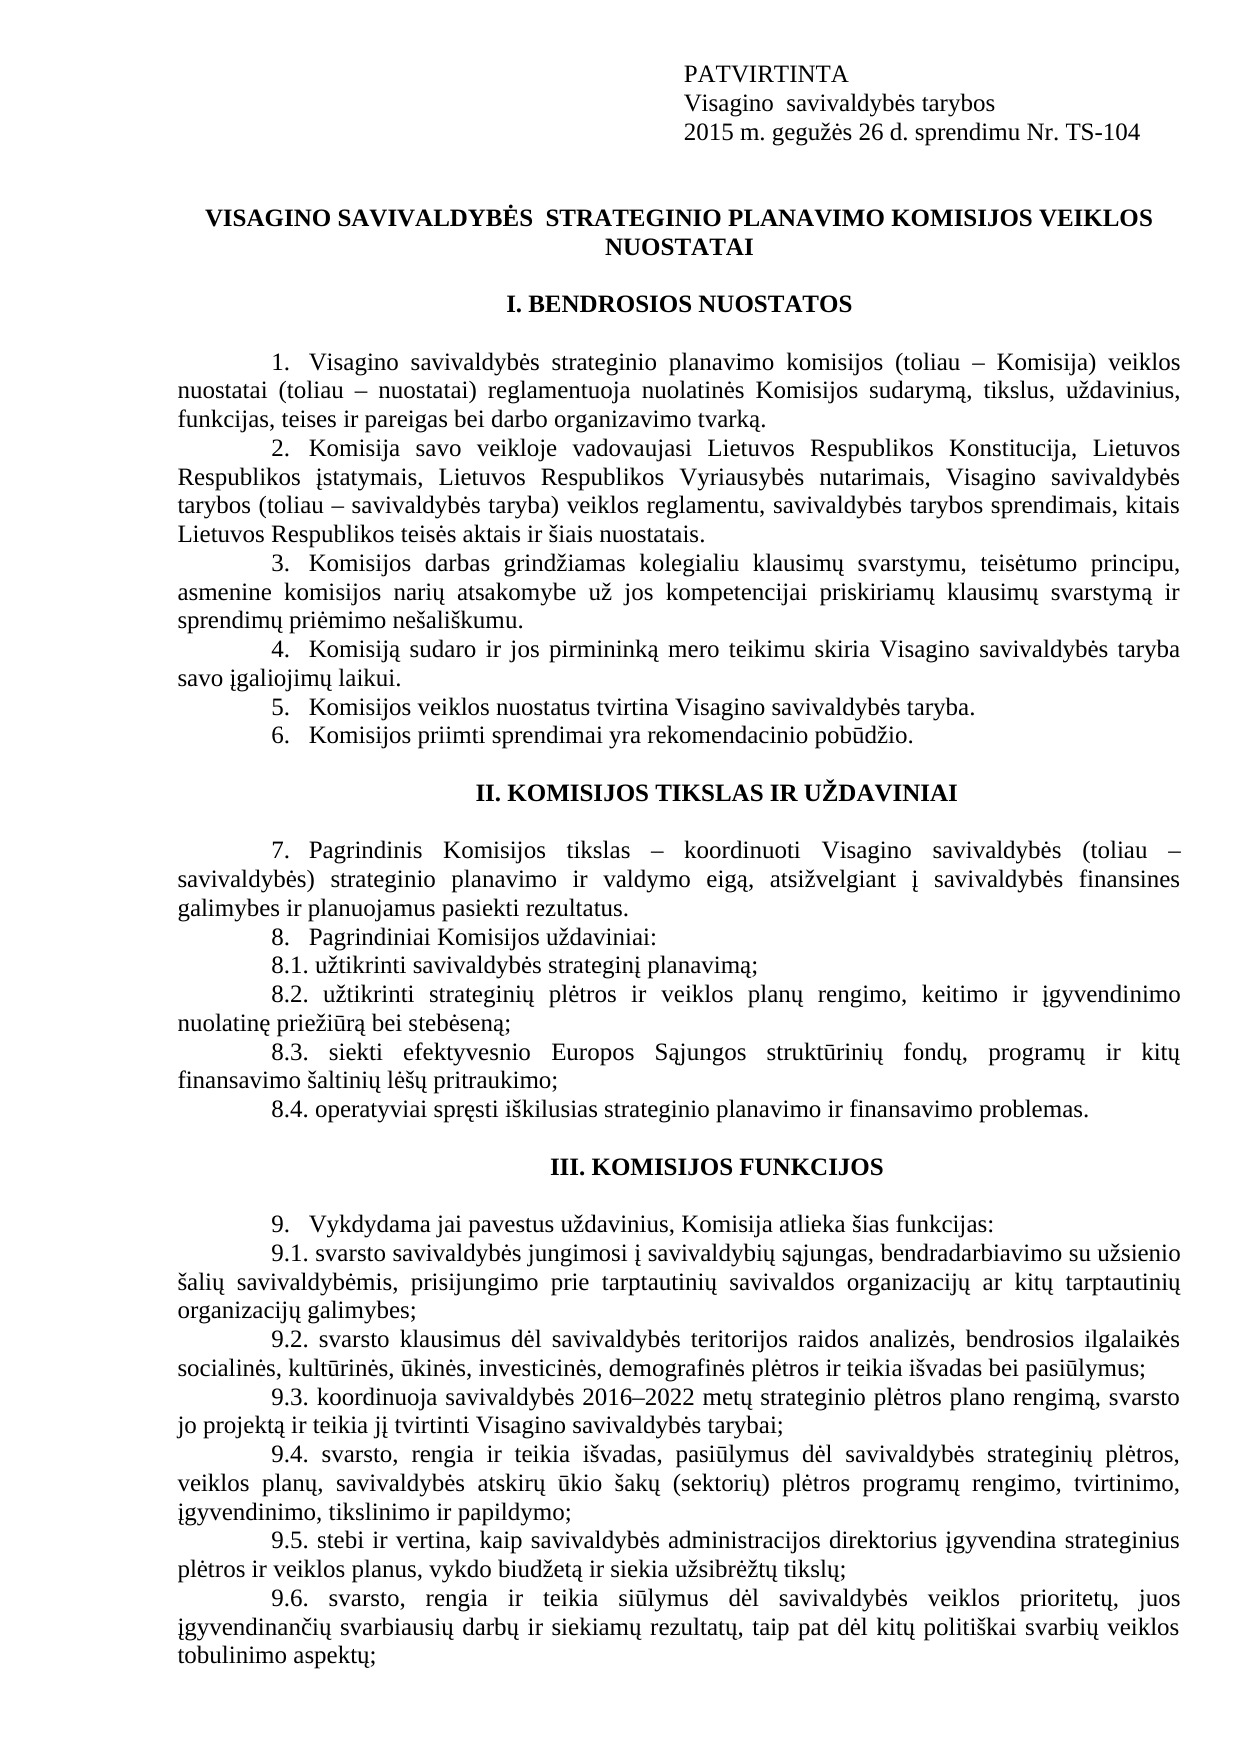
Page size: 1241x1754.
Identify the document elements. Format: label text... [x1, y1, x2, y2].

text 9.1. svarsto savivaldybės jungimosi į savivaldybių sąjungas, bendradarbiavimo su užsienio šalių savivaldybėmis, prisijungimo prie tarptautinių savivaldos organizacijų ar kitų tarptautinių organizacijų galimybes; [177, 1238, 1181, 1324]
text 6. Komisijos priimti sprendimai yra rekomendacinio pobūdžio. [177, 720, 1181, 749]
text VISAGINO SAVIVALDYBĖS STRATEGINIO PLANAVIMO KOMISIJOS VEIKLOS NUOSTATAI [177, 203, 1181, 260]
text 9.4. svarsto, rengia ir teikia išvadas, pasiūlymus dėl savivaldybės strateginių plėtros, veiklos planų, savivaldybės atskirų ūkio šakų (sektorių) plėtros programų rengimo, tvirtinimo, įgyvendinimo, tikslinimo ir papildymo; [177, 1439, 1181, 1525]
text 1. Visagino savivaldybės strateginio planavimo komisijos (toliau – Komisija) veiklos nuostatai (toliau – nuostatai) reglamentuoja nuolatinės Komisijos sudarymą, tikslus, uždavinius, funkcijas, teises ir pareigas bei darbo organizavimo tvarką. [177, 347, 1181, 433]
text 9. Vykdydama jai pavestus uždavinius, Komisija atlieka šias funkcijas: [177, 1209, 1181, 1238]
text I. BENDROSIOS NUOSTATOS [177, 289, 1181, 318]
text 8.4. operatyviai spręsti iškilusias strateginio planavimo ir finansavimo problemas. [177, 1094, 1181, 1123]
text 8.1. užtikrinti savivaldybės strateginį planavimą; [177, 950, 1181, 979]
text Visagino savivaldybės tarybos [683, 88, 1181, 117]
text PATVIRTINTA [683, 59, 1181, 88]
text 2. Komisija savo veikloje vadovaujasi Lietuvos Respublikos Konstitucija, Lietuvos Respublikos įstatymais, Lietuvos Respublikos Vyriausybės nutarimais, Visagino savivaldybės tarybos (toliau – savivaldybės taryba) veiklos reglamentu, savivaldybės tarybos sprendimais, kitais Lietuvos Respublikos teisės aktais ir šiais nuostatais. [177, 433, 1181, 548]
text 2015 m. gegužės 26 d. sprendimu Nr. TS-104 [683, 117, 1181, 145]
text II. KOMISIJOS TIKSLAS IR UŽDAVINIAI [177, 778, 1181, 807]
text 5. Komisijos veiklos nuostatus tvirtina Visagino savivaldybės taryba. [177, 692, 1181, 720]
text 4. Komisiją sudaro ir jos pirmininką mero teikimu skiria Visagino savivaldybės taryba savo įgaliojimų laikui. [177, 634, 1181, 692]
text 3. Komisijos darbas grindžiamas kolegialiu klausimų svarstymu, teisėtumo principu, asmenine komisijos narių atsakomybe už jos kompetencijai priskiriamų klausimų svarstymą ir sprendimų priėmimo nešališkumu. [177, 548, 1181, 634]
text 9.6. svarsto, rengia ir teikia siūlymus dėl savivaldybės veiklos prioritetų, juos įgyvendinančių svarbiausių darbų ir siekiamų rezultatų, taip pat dėl kitų politiškai svarbių veiklos tobulinimo aspektų; [177, 1583, 1181, 1669]
text 9.2. svarsto klausimus dėl savivaldybės teritorijos raidos analizės, bendrosios ilgalaikės socialinės, kultūrinės, ūkinės, investicinės, demografinės plėtros ir teikia išvadas bei pasiūlymus; [177, 1324, 1181, 1382]
text 9.5. stebi ir vertina, kaip savivaldybės administracijos direktorius įgyvendina strateginius plėtros ir veiklos planus, vykdo biudžetą ir siekia užsibrėžtų tikslų; [177, 1525, 1181, 1583]
text III. KOMISIJOS FUNKCIJOS [177, 1152, 1181, 1180]
text 8. Pagrindiniai Komisijos uždaviniai: [177, 922, 1181, 950]
text 8.2. užtikrinti strateginių plėtros ir veiklos planų rengimo, keitimo ir įgyvendinimo nuolatinę priežiūrą bei stebėseną; [177, 979, 1181, 1037]
text 9.3. koordinuoja savivaldybės 2016–2022 metų strateginio plėtros plano rengimą, svarsto jo projektą ir teikia jį tvirtinti Visagino savivaldybės tarybai; [177, 1382, 1181, 1439]
text 7. Pagrindinis Komisijos tikslas – koordinuoti Visagino savivaldybės (toliau – savivaldybės) strateginio planavimo ir valdymo eigą, atsižvelgiant į savivaldybės finansines galimybes ir planuojamus pasiekti rezultatus. [177, 835, 1181, 922]
text 8.3. siekti efektyvesnio Europos Sąjungos struktūrinių fondų, programų ir kitų finansavimo šaltinių lėšų pritraukimo; [177, 1037, 1181, 1094]
